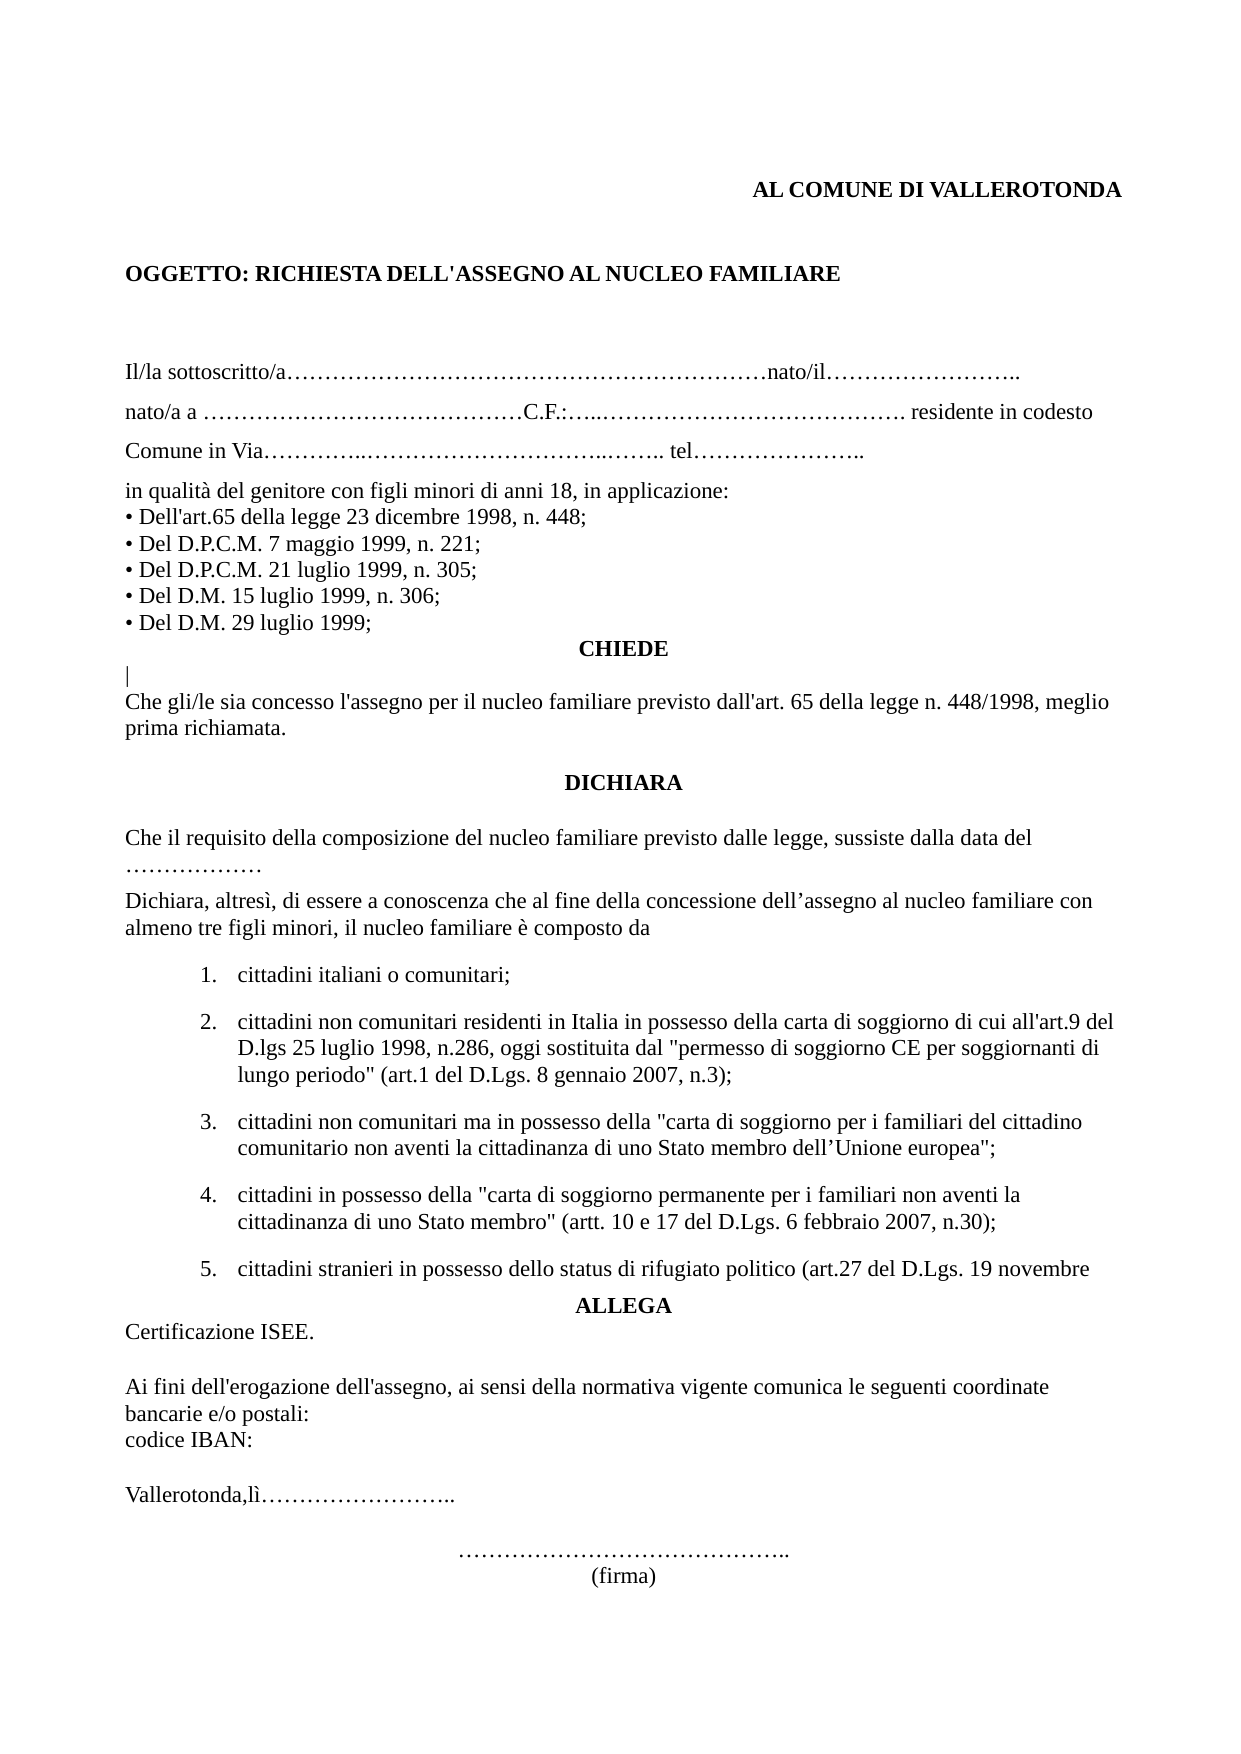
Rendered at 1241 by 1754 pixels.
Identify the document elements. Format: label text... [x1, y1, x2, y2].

text ALLEGA [125, 1292, 1122, 1318]
text | [125, 661, 1122, 688]
text • Del D.M. 15 luglio 1999, n. 306; [125, 582, 1122, 609]
text DICHIARA [125, 769, 1122, 796]
text • Del D.P.C.M. 21 luglio 1999, n. 305; [125, 556, 1122, 582]
text …………………………………….. (firma) [125, 1536, 1122, 1589]
text codice IBAN: [125, 1426, 1122, 1452]
text OGGETTO: RICHIESTA DELL'ASSEGNO AL NUCLEO FAMILIARE [125, 260, 1122, 287]
text in qualità del genitore con figli minori di anni 18, in applicazione: [125, 477, 1122, 503]
list cittadini in possesso della "carta di soggiorno permanente per i familiari non aventi la cittadinanza di uno Stato membro" (artt. 10 e 17 del D.Lgs. 6 febbraio 2007, n.30); [200, 1182, 1122, 1234]
text AL COMUNE DI VALLEROTONDA [125, 176, 1122, 203]
text Vallerotonda,lì…………………….. [125, 1481, 1122, 1507]
text Che il requisito della composizione del nucleo familiare previsto dalle legge, sussiste dalla data del ……………… [125, 824, 1122, 877]
text CHIEDE [125, 635, 1122, 661]
list cittadini stranieri in possesso dello status di rifugiato politico (art.27 del D.Lgs. 19 novembre [200, 1255, 1122, 1281]
text nato/a a ……………………………………C.F.:…..…………………………………. residente in codesto Comune in Via…………..…………………………..…….. tel………………….. [125, 398, 1122, 464]
text Certificazione ISEE. [125, 1318, 1122, 1344]
text Ai fini dell'erogazione dell'assegno, ai sensi della normativa vigente comunica le seguenti coordinate bancarie e/o postali: [125, 1373, 1122, 1426]
list cittadini non comunitari residenti in Italia in possesso della carta di soggiorno di cui all'art.9 del D.lgs 25 luglio 1998, n.286, oggi sostituita dal "permesso di soggiorno CE per soggiornanti di lungo periodo" (art.1 del D.Lgs. 8 gennaio 2007, n.3); [200, 1008, 1122, 1087]
text • Del D.P.C.M. 7 maggio 1999, n. 221; [125, 529, 1122, 556]
list cittadini non comunitari ma in possesso della "carta di soggiorno per i familiari del cittadino comunitario non aventi la cittadinanza di uno Stato membro dell’Unione europea"; [200, 1108, 1122, 1161]
text Dichiara, altresì, di essere a conoscenza che al fine della concessione dell’assegno al nucleo familiare con almeno tre figli minori, il nucleo familiare è composto da [125, 887, 1122, 940]
text Che gli/le sia concesso l'assegno per il nucleo familiare previsto dall'art. 65 della legge n. 448/1998, meglio prima richiamata. [125, 688, 1122, 740]
list cittadini italiani o comunitari; [200, 961, 1122, 987]
text • Dell'art.65 della legge 23 dicembre 1998, n. 448; [125, 503, 1122, 529]
text • Del D.M. 29 luglio 1999; [125, 609, 1122, 635]
text Il/la sottoscritto/a………………………………………………………nato/il…………………….. [125, 358, 1122, 385]
